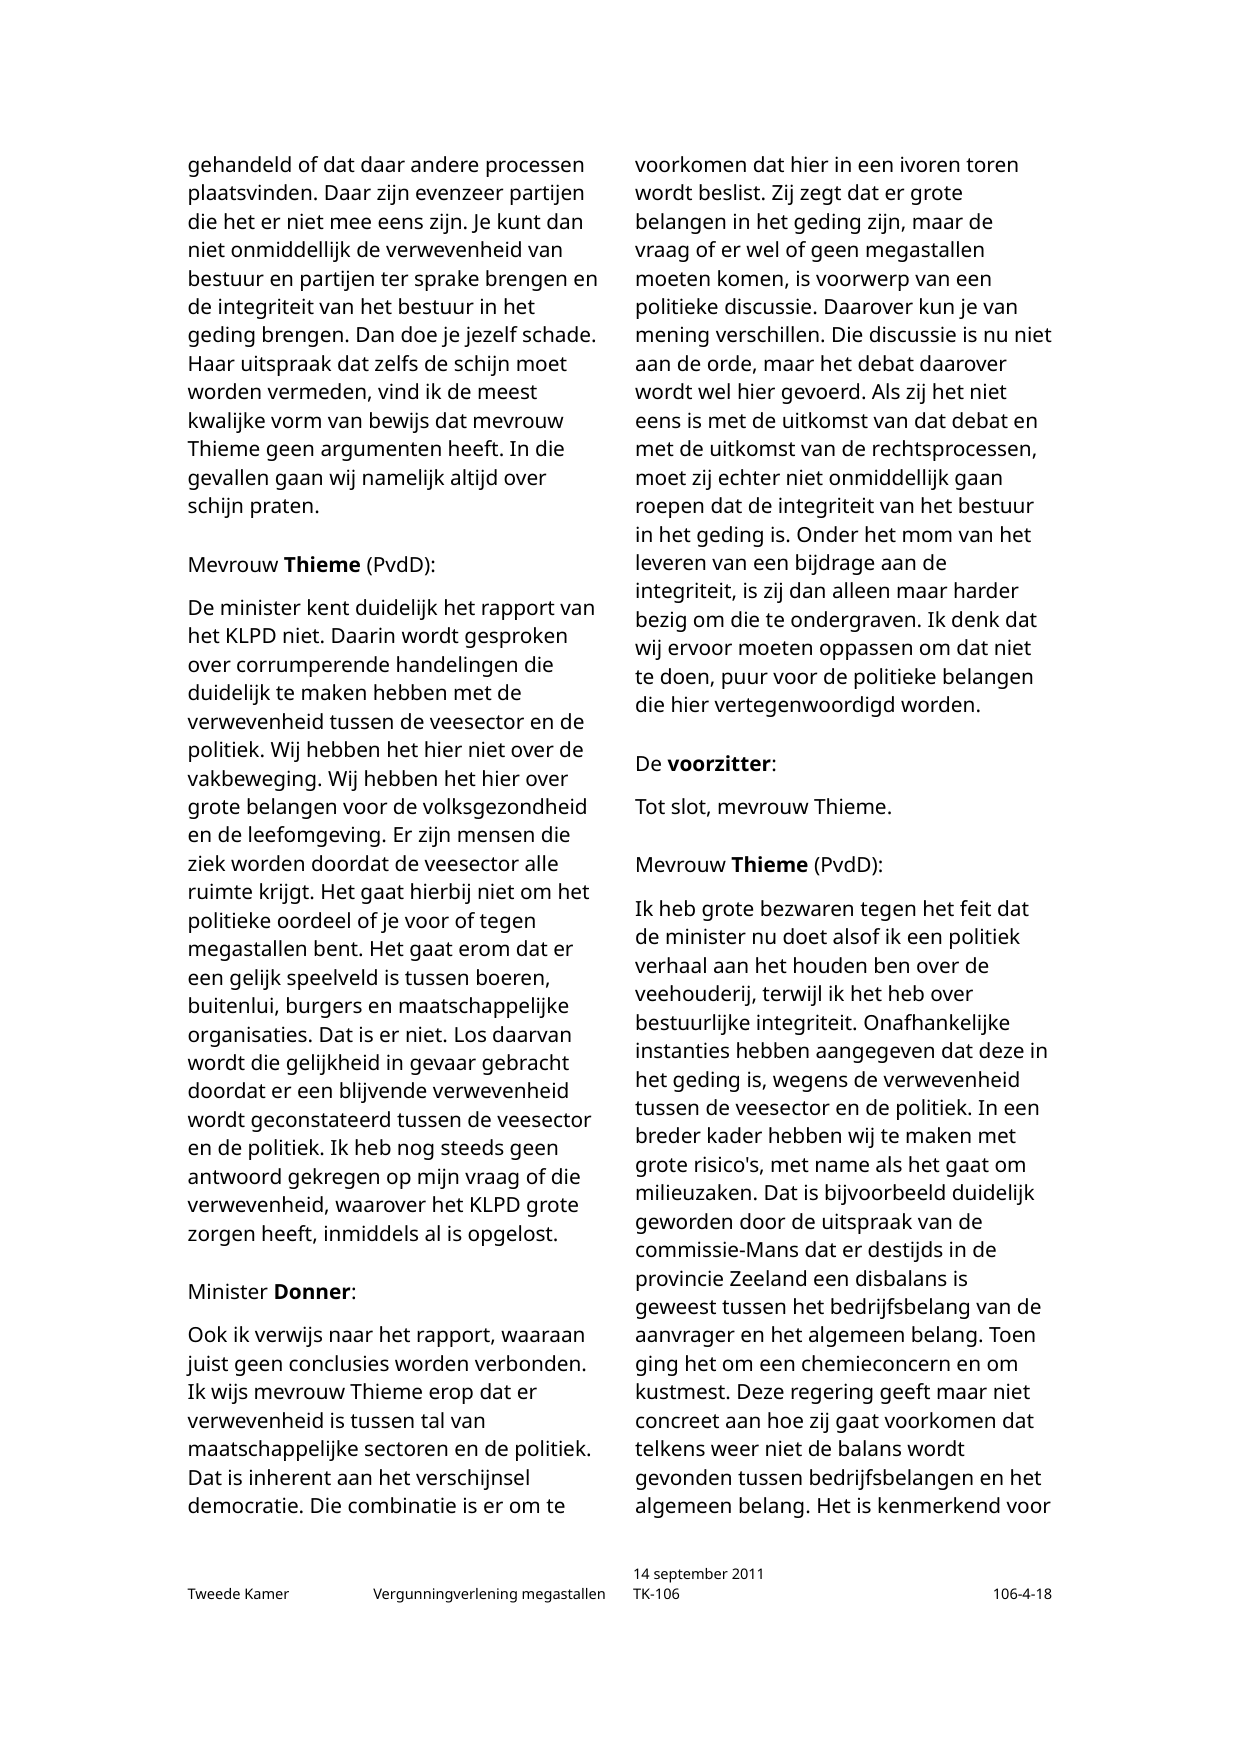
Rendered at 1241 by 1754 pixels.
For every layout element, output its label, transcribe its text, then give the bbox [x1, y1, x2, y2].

text Mevrouw Thieme (PvdD): [635, 851, 1053, 879]
text gehandeld of dat daar andere processen plaatsvinden. Daar zijn evenzeer partijen die het er niet mee eens zijn. Je kunt dan niet onmiddellijk de verwevenheid van bestuur en partijen ter sprake brengen en de integriteit van het bestuur in het geding brengen. Dan doe je jezelf schade. Haar uitspraak dat zelfs de schijn moet worden vermeden, vind ik de meest kwalijke vorm van bewijs dat mevrouw Thieme geen argumenten heeft. In die gevallen gaan wij namelijk altijd over schijn praten. [187, 150, 605, 520]
text Tot slot, mevrouw Thieme. [635, 792, 1053, 821]
text voorkomen dat hier in een ivoren toren wordt beslist. Zij zegt dat er grote belangen in het geding zijn, maar de vraag of er wel of geen megastallen moeten komen, is voorwerp van een politieke discussie. Daarover kun je van mening verschillen. Die discussie is nu niet aan de orde, maar het debat daarover wordt wel hier gevoerd. Als zij het niet eens is met de uitkomst van dat debat en met de uitkomst van de rechtsprocessen, moet zij echter niet onmiddellijk gaan roepen dat de integriteit van het bestuur in het geding is. Onder het mom van het leveren van een bijdrage aan de integriteit, is zij dan alleen maar harder bezig om die te ondergraven. Ik denk dat wij ervoor moeten oppassen om dat niet te doen, puur voor de politieke belangen die hier vertegenwoordigd worden. [635, 150, 1053, 719]
text Minister Donner: [187, 1277, 605, 1306]
text De minister kent duidelijk het rapport van het KLPD niet. Daarin wordt gesproken over corrumperende handelingen die duidelijk te maken hebben met de verwevenheid tussen de veesector en de politiek. Wij hebben het hier niet over de vakbeweging. Wij hebben het hier over grote belangen voor de volksgezondheid en de leefomgeving. Er zijn mensen die ziek worden doordat de veesector alle ruimte krijgt. Het gaat hierbij niet om het politieke oordeel of je voor of tegen megastallen bent. Het gaat erom dat er een gelijk speelveld is tussen boeren, buitenlui, burgers en maatschappelijke organisaties. Dat is er niet. Los daarvan wordt die gelijkheid in gevaar gebracht doordat er een blijvende verwevenheid wordt geconstateerd tussen de veesector en de politiek. Ik heb nog steeds geen antwoord gekregen op mijn vraag of die verwevenheid, waarover het KLPD grote zorgen heeft, inmiddels al is opgelost. [187, 593, 605, 1247]
text Ik heb grote bezwaren tegen het feit dat de minister nu doet alsof ik een politiek verhaal aan het houden ben over de veehouderij, terwijl ik het heb over bestuurlijke integriteit. Onafhankelijke instanties hebben aangegeven dat deze in het geding is, wegens de verwevenheid tussen de veesector en de politiek. In een breder kader hebben wij te maken met grote risico's, met name als het gaat om milieuzaken. Dat is bijvoorbeeld duidelijk geworden door de uitspraak van de commissie-Mans dat er destijds in de provincie Zeeland een disbalans is geweest tussen het bedrijfsbelang van de aanvrager en het algemeen belang. Toen ging het om een chemieconcern en om kustmest. Deze regering geeft maar niet concreet aan hoe zij gaat voorkomen dat telkens weer niet de balans wordt gevonden tussen bedrijfsbelangen en het algemeen belang. Het is kenmerkend voor [635, 894, 1053, 1520]
text Mevrouw Thieme (PvdD): [187, 550, 605, 578]
text Ook ik verwijs naar het rapport, waaraan juist geen conclusies worden verbonden. Ik wijs mevrouw Thieme erop dat er verwevenheid is tussen tal van maatschappelijke sectoren en de politiek. Dat is inherent aan het verschijnsel democratie. Die combinatie is er om te [187, 1321, 605, 1520]
text De voorzitter: [635, 749, 1053, 777]
